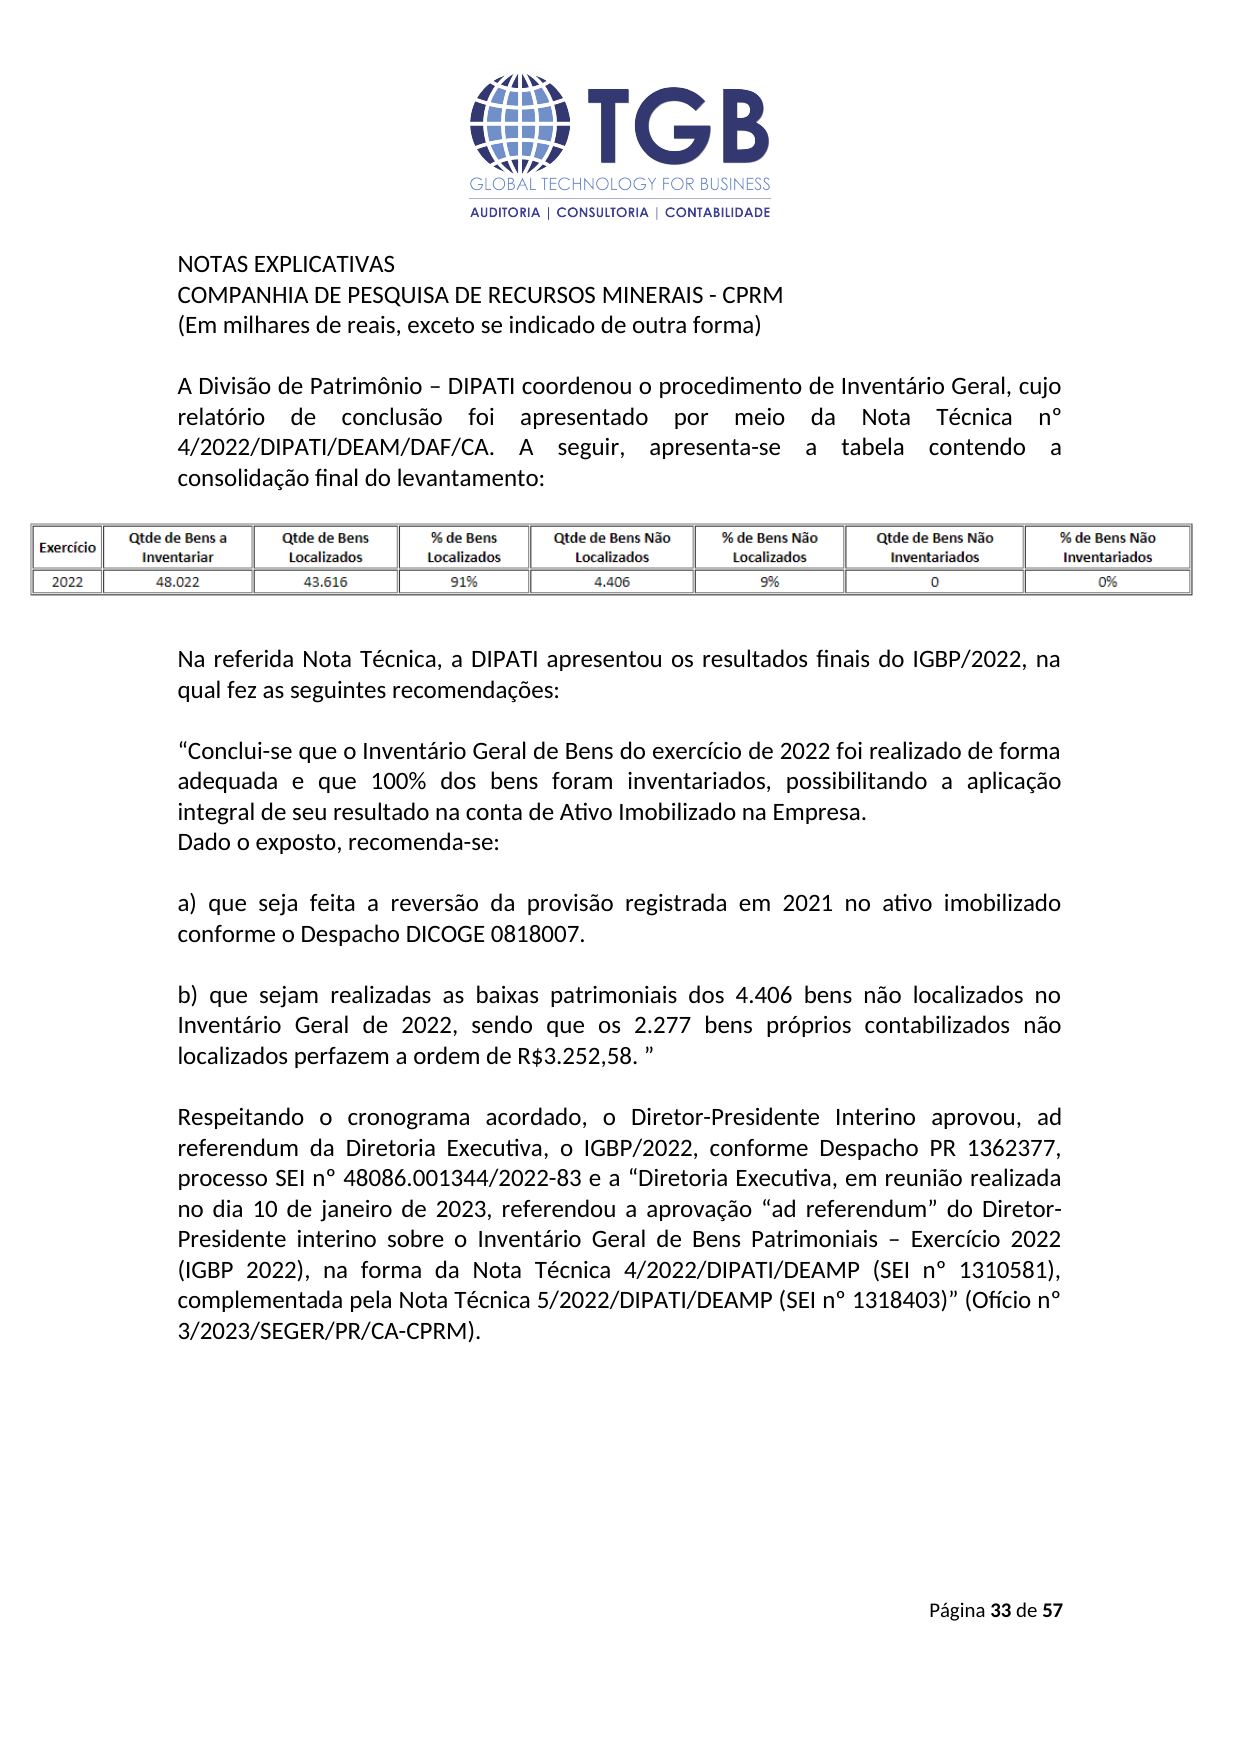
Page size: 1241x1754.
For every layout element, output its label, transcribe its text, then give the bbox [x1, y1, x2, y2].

text A Divisão de Patrimônio – DIPATI coordenou o procedimento de Inventário Geral, cujo relatório de conclusão foi apresentado por meio da Nota Técnica nº 4/2022/DIPATI/DEAM/DAF/CA. A seguir, apresenta-se a tabela contendo a consolidação final do levantamento: [177, 370, 1063, 492]
text a) que seja feita a reversão da provisão registrada em 2021 no ativo imobilizado conforme o Despacho DICOGE 0818007. [177, 887, 1063, 948]
text “Conclui-se que o Inventário Geral de Bens do exercício de 2022 foi realizado de forma adequada e que 100% dos bens foram inventariados, possibilitando a aplicação integral de seu resultado na conta de Ativo Imobilizado na Empresa. [177, 735, 1063, 826]
text b) que sejam realizadas as baixas patrimoniais dos 4.406 bens não localizados no Inventário Geral de 2022, sendo que os 2.277 bens próprios contabilizados não localizados perfazem a ordem de R$3.252,58. ” [177, 979, 1063, 1071]
text Dado o exposto, recomenda-se: [177, 826, 1063, 857]
text Na referida Nota Técnica, a DIPATI apresentou os resultados finais do IGBP/2022, na qual fez as seguintes recomendações: [177, 643, 1063, 704]
text Respeitando o cronograma acordado, o Diretor-Presidente Interino aprovou, ad referendum da Diretoria Executiva, o IGBP/2022, conforme Despacho PR 1362377, processo SEI nº 48086.001344/2022-83 e a “Diretoria Executiva, em reunião realizada no dia 10 de janeiro de 2023, referendou a aprovação “ad referendum” do Diretor-Presidente interino sobre o Inventário Geral de Bens Patrimoniais – Exercício 2022 (IGBP 2022), na forma da Nota Técnica 4/2022/DIPATI/DEAMP (SEI nº 1310581), complementada pela Nota Técnica 5/2022/DIPATI/DEAMP (SEI nº 1318403)” (Ofício nº 3/2023/SEGER/PR/CA-CPRM). [177, 1101, 1063, 1345]
